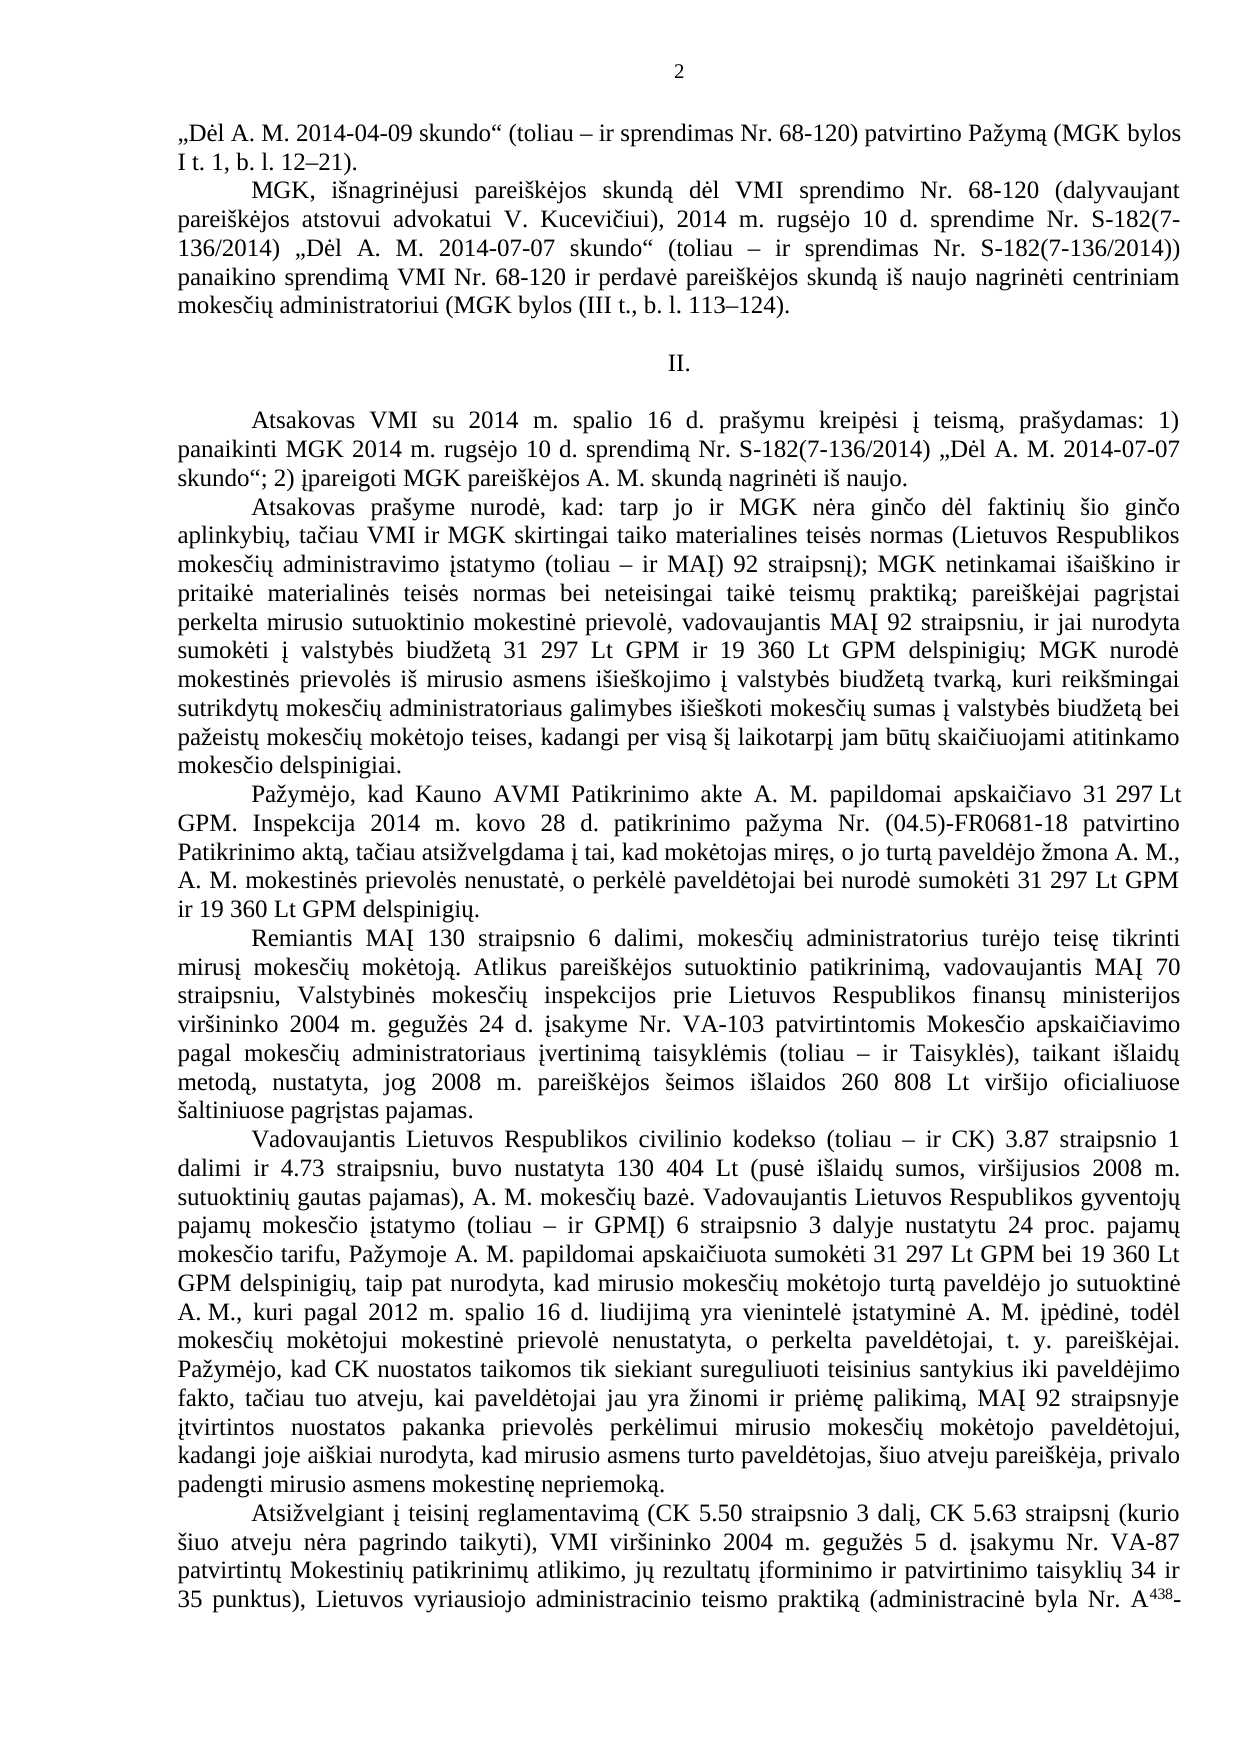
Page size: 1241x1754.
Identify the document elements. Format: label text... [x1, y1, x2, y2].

text Remiantis MAĮ 130 straipsnio 6 dalimi, mokesčių administratorius turėjo teisę tikrinti mirusį mokesčių mokėtoją. Atlikus pareiškėjos sutuoktinio patikrinimą, vadovaujantis MAĮ 70 straipsniu, Valstybinės mokesčių inspekcijos prie Lietuvos Respublikos finansų ministerijos viršininko 2004 m. gegužės 24 d. įsakyme Nr. VA-103 patvirtintomis Mokesčio apskaičiavimo pagal mokesčių administratoriaus įvertinimą taisyklėmis (toliau – ir Taisyklės), taikant išlaidų metodą, nustatyta, jog 2008 m. pareiškėjos šeimos išlaidos 260 808 Lt viršijo oficialiuose šaltiniuose pagrįstas pajamas. [177, 923, 1181, 1124]
text Pažymėjo, kad Kauno AVMI Patikrinimo akte A. M. papildomai apskaičiavo 31 297 Lt GPM. Inspekcija 2014 m. kovo 28 d. patikrinimo pažyma Nr. (04.5)-FR0681-18 patvirtino Patikrinimo aktą, tačiau atsižvelgdama į tai, kad mokėtojas miręs, o jo turtą paveldėjo žmona A. M., A. M. mokestinės prievolės nenustatė, o perkėlė paveldėtojai bei nurodė sumokėti 31 297 Lt GPM ir 19 360 Lt GPM delspinigių. [177, 779, 1181, 923]
text Atsakovas prašyme nurodė, kad: tarp jo ir MGK nėra ginčo dėl faktinių šio ginčo aplinkybių, tačiau VMI ir MGK skirtingai taiko materialines teisės normas (Lietuvos Respublikos mokesčių administravimo įstatymo (toliau – ir MAĮ) 92 straipsnį); MGK netinkamai išaiškino ir pritaikė materialinės teisės normas bei neteisingai taikė teismų praktiką; pareiškėjai pagrįstai perkelta mirusio sutuoktinio mokestinė prievolė, vadovaujantis MAĮ 92 straipsniu, ir jai nurodyta sumokėti į valstybės biudžetą 31 297 Lt GPM ir 19 360 Lt GPM delspinigių; MGK nurodė mokestinės prievolės iš mirusio asmens išieškojimo į valstybės biudžetą tvarką, kuri reikšmingai sutrikdytų mokesčių administratoriaus galimybes išieškoti mokesčių sumas į valstybės biudžetą bei pažeistų mokesčių mokėtojo teises, kadangi per visą šį laikotarpį jam būtų skaičiuojami atitinkamo mokesčio delspinigiai. [177, 492, 1181, 779]
text Atsakovas VMI su 2014 m. spalio 16 d. prašymu kreipėsi į teismą, prašydamas: 1) panaikinti MGK 2014 m. rugsėjo 10 d. sprendimą Nr. S-182(7-136/2014) „Dėl A. M. 2014-07-07 skundo“; 2) įpareigoti MGK pareiškėjos A. M. skundą nagrinėti iš naujo. [177, 406, 1181, 492]
text „Dėl A. M. 2014-04-09 skundo“ (toliau – ir sprendimas Nr. 68-120) patvirtino Pažymą (MGK bylos I t. 1, b. l. 12–21). [177, 118, 1181, 176]
text II. [177, 348, 1181, 377]
text MGK, išnagrinėjusi pareiškėjos skundą dėl VMI sprendimo Nr. 68-120 (dalyvaujant pareiškėjos atstovui advokatui V. Kucevičiui), 2014 m. rugsėjo 10 d. sprendime Nr. S-182(7-136/2014) „Dėl A. M. 2014-07-07 skundo“ (toliau – ir sprendimas Nr. S-182(7-136/2014)) panaikino sprendimą VMI Nr. 68-120 ir perdavė pareiškėjos skundą iš naujo nagrinėti centriniam mokesčių administratoriui (MGK bylos (III t., b. l. 113–124). [177, 176, 1181, 319]
text Vadovaujantis Lietuvos Respublikos civilinio kodekso (toliau – ir CK) 3.87 straipsnio 1 dalimi ir 4.73 straipsniu, buvo nustatyta 130 404 Lt (pusė išlaidų sumos, viršijusios 2008 m. sutuoktinių gautas pajamas), A. M. mokesčių bazė. Vadovaujantis Lietuvos Respublikos gyventojų pajamų mokesčio įstatymo (toliau – ir GPMĮ) 6 straipsnio 3 dalyje nustatytu 24 proc. pajamų mokesčio tarifu, Pažymoje A. M. papildomai apskaičiuota sumokėti 31 297 Lt GPM bei 19 360 Lt GPM delspinigių, taip pat nurodyta, kad mirusio mokesčių mokėtojo turtą paveldėjo jo sutuoktinė A. M., kuri pagal 2012 m. spalio 16 d. liudijimą yra vienintelė įstatyminė A. M. įpėdinė, todėl mokesčių mokėtojui mokestinė prievolė nenustatyta, o perkelta paveldėtojai, t. y. pareiškėjai. Pažymėjo, kad CK nuostatos taikomos tik siekiant sureguliuoti teisinius santykius iki paveldėjimo fakto, tačiau tuo atveju, kai paveldėtojai jau yra žinomi ir priėmę palikimą, MAĮ 92 straipsnyje įtvirtintos nuostatos pakanka prievolės perkėlimui mirusio mokesčių mokėtojo paveldėtojui, kadangi joje aiškiai nurodyta, kad mirusio asmens turto paveldėtojas, šiuo atveju pareiškėja, privalo padengti mirusio asmens mokestinę nepriemoką. [177, 1124, 1181, 1498]
text Atsižvelgiant į teisinį reglamentavimą (CK 5.50 straipsnio 3 dalį, CK 5.63 straipsnį (kurio šiuo atveju nėra pagrindo taikyti), VMI viršininko 2004 m. gegužės 5 d. įsakymu Nr. VA-87 patvirtintų Mokestinių patikrinimų atlikimo, jų rezultatų įforminimo ir patvirtinimo taisyklių 34 ir 35 punktus), Lietuvos vyriausiojo administracinio teismo praktiką (administracinė byla Nr. A438- [177, 1498, 1181, 1613]
